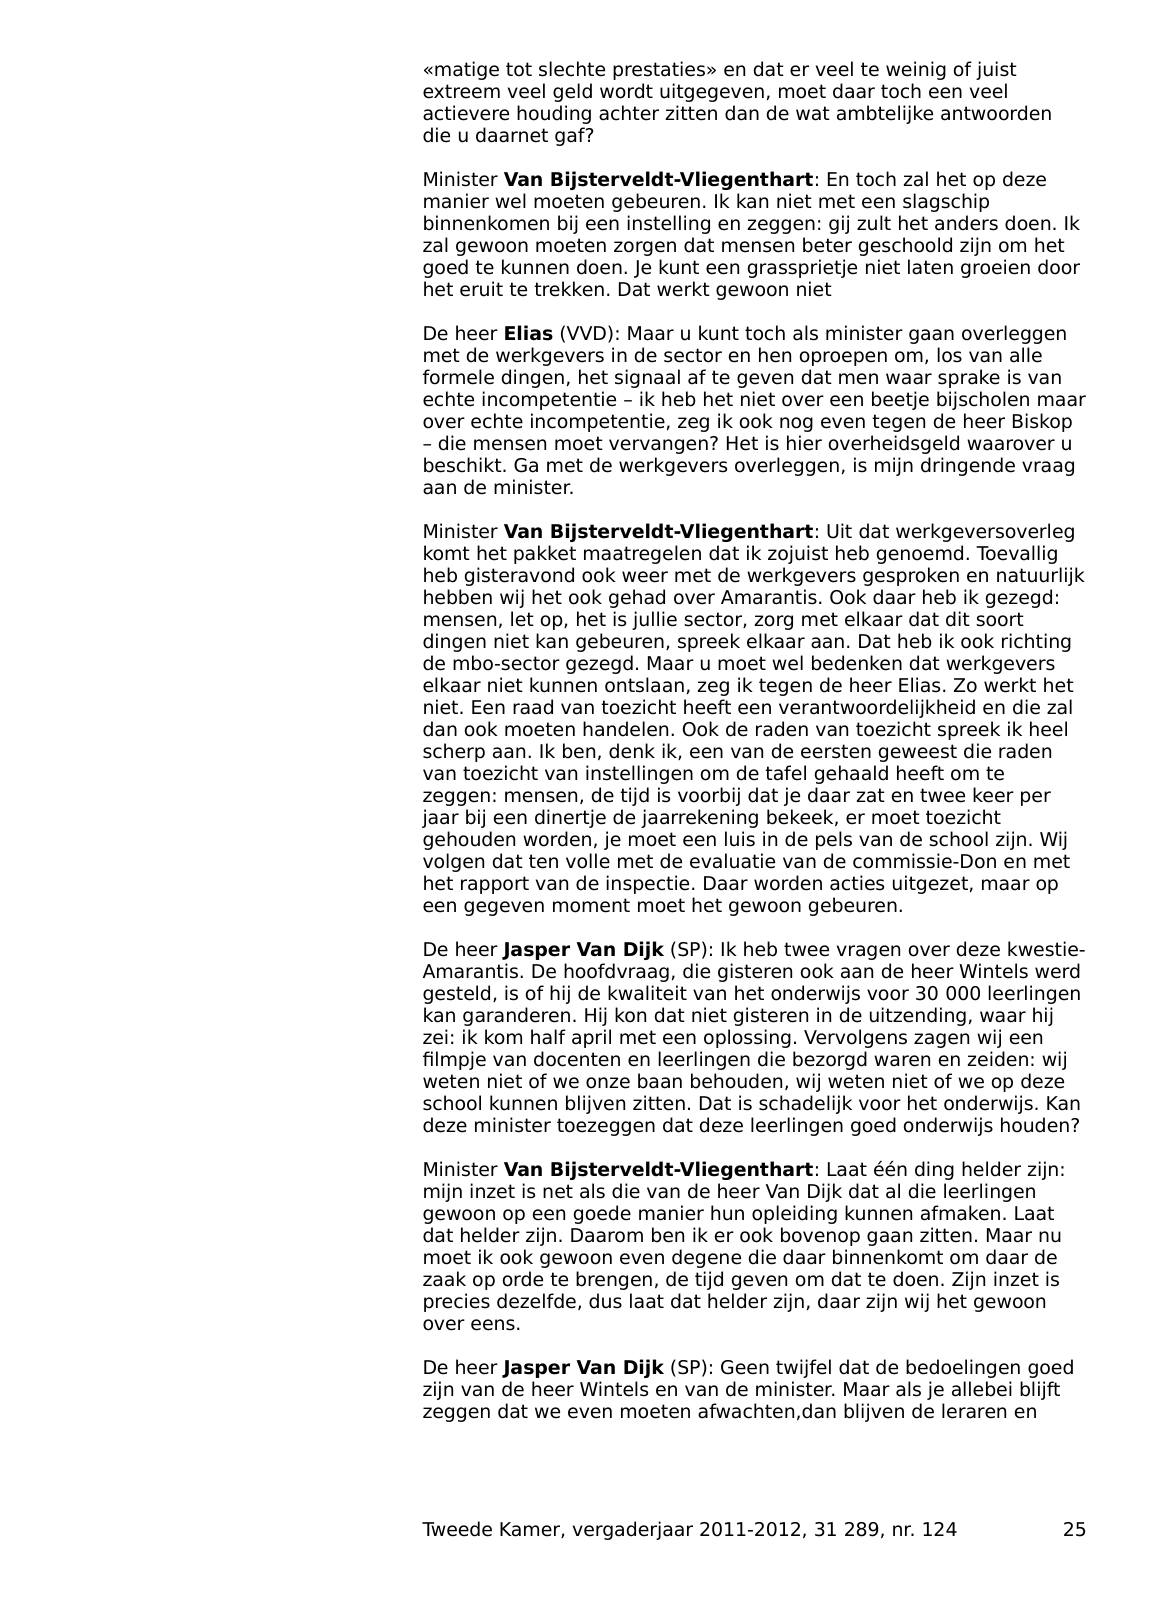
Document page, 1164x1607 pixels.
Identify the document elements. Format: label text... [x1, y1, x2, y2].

text Minister Van Bijsterveldt-Vliegenthart: En toch zal het op deze manier wel moeten gebeuren. Ik kan niet met een slagschip binnenkomen bij een instelling en zeggen: gij zult het anders doen. Ik zal gewoon moeten zorgen dat mensen beter geschoold zijn om het goed te kunnen doen. Je kunt een grassprietje niet laten groeien door het eruit te trekken. Dat werkt gewoon niet [422, 169, 1087, 301]
text Minister Van Bijsterveldt-Vliegenthart: Uit dat werkgeversoverleg komt het pakket maatregelen dat ik zojuist heb genoemd. Toevallig heb gisteravond ook weer met de werkgevers gesproken en natuurlijk hebben wij het ook gehad over Amarantis. Ook daar heb ik gezegd: mensen, let op, het is jullie sector, zorg met elkaar dat dit soort dingen niet kan gebeuren, spreek elkaar aan. Dat heb ik ook richting de mbo-sector gezegd. Maar u moet wel bedenken dat werkgevers elkaar niet kunnen ontslaan, zeg ik tegen de heer Elias. Zo werkt het niet. Een raad van toezicht heeft een verantwoordelijkheid en die zal dan ook moeten handelen. Ook de raden van toezicht spreek ik heel scherp aan. Ik ben, denk ik, een van de eersten geweest die raden van toezicht van instellingen om de tafel gehaald heeft om te zeggen: mensen, de tijd is voorbij dat je daar zat en twee keer per jaar bij een dinertje de jaarrekening bekeek, er moet toezicht gehouden worden, je moet een luis in de pels van de school zijn. Wij volgen dat ten volle met de evaluatie van de commissie-Don en met het rapport van de inspectie. Daar worden acties uitgezet, maar op een gegeven moment moet het gewoon gebeuren. [422, 521, 1087, 917]
text De heer Elias (VVD): Maar u kunt toch als minister gaan overleggen met de werkgevers in de sector en hen oproepen om, los van alle formele dingen, het signaal af te geven dat men waar sprake is van echte incompetentie – ik heb het niet over een beetje bijscholen maar over echte incompetentie, zeg ik ook nog even tegen de heer Biskop – die mensen moet vervangen? Het is hier overheidsgeld waarover u beschikt. Ga met de werkgevers overleggen, is mijn dringende vraag aan de minister. [422, 323, 1087, 499]
text De heer Jasper Van Dijk (SP): Geen twijfel dat de bedoelingen goed zijn van de heer Wintels en van de minister. Maar als je allebei blijft zeggen dat we even moeten afwachten,dan blijven de leraren en [422, 1357, 1087, 1423]
text «matige tot slechte prestaties» en dat er veel te weinig of juist extreem veel geld wordt uitgegeven, moet daar toch een veel actievere houding achter zitten dan de wat ambtelijke antwoorden die u daarnet gaf? [422, 59, 1087, 147]
text Minister Van Bijsterveldt-Vliegenthart: Laat één ding helder zijn: mijn inzet is net als die van de heer Van Dijk dat al die leerlingen gewoon op een goede manier hun opleiding kunnen afmaken. Laat dat helder zijn. Daarom ben ik er ook bovenop gaan zitten. Maar nu moet ik ook gewoon even degene die daar binnenkomt om daar de zaak op orde te brengen, de tijd geven om dat te doen. Zijn inzet is precies dezelfde, dus laat dat helder zijn, daar zijn wij het gewoon over eens. [422, 1159, 1087, 1335]
text De heer Jasper Van Dijk (SP): Ik heb twee vragen over deze kwestie-Amarantis. De hoofdvraag, die gisteren ook aan de heer Wintels werd gesteld, is of hij de kwaliteit van het onderwijs voor 30 000 leerlingen kan garanderen. Hij kon dat niet gisteren in de uitzending, waar hij zei: ik kom half april met een oplossing. Vervolgens zagen wij een filmpje van docenten en leerlingen die bezorgd waren en zeiden: wij weten niet of we onze baan behouden, wij weten niet of we op deze school kunnen blijven zitten. Dat is schadelijk voor het onderwijs. Kan deze minister toezeggen dat deze leerlingen goed onderwijs houden? [422, 939, 1087, 1137]
